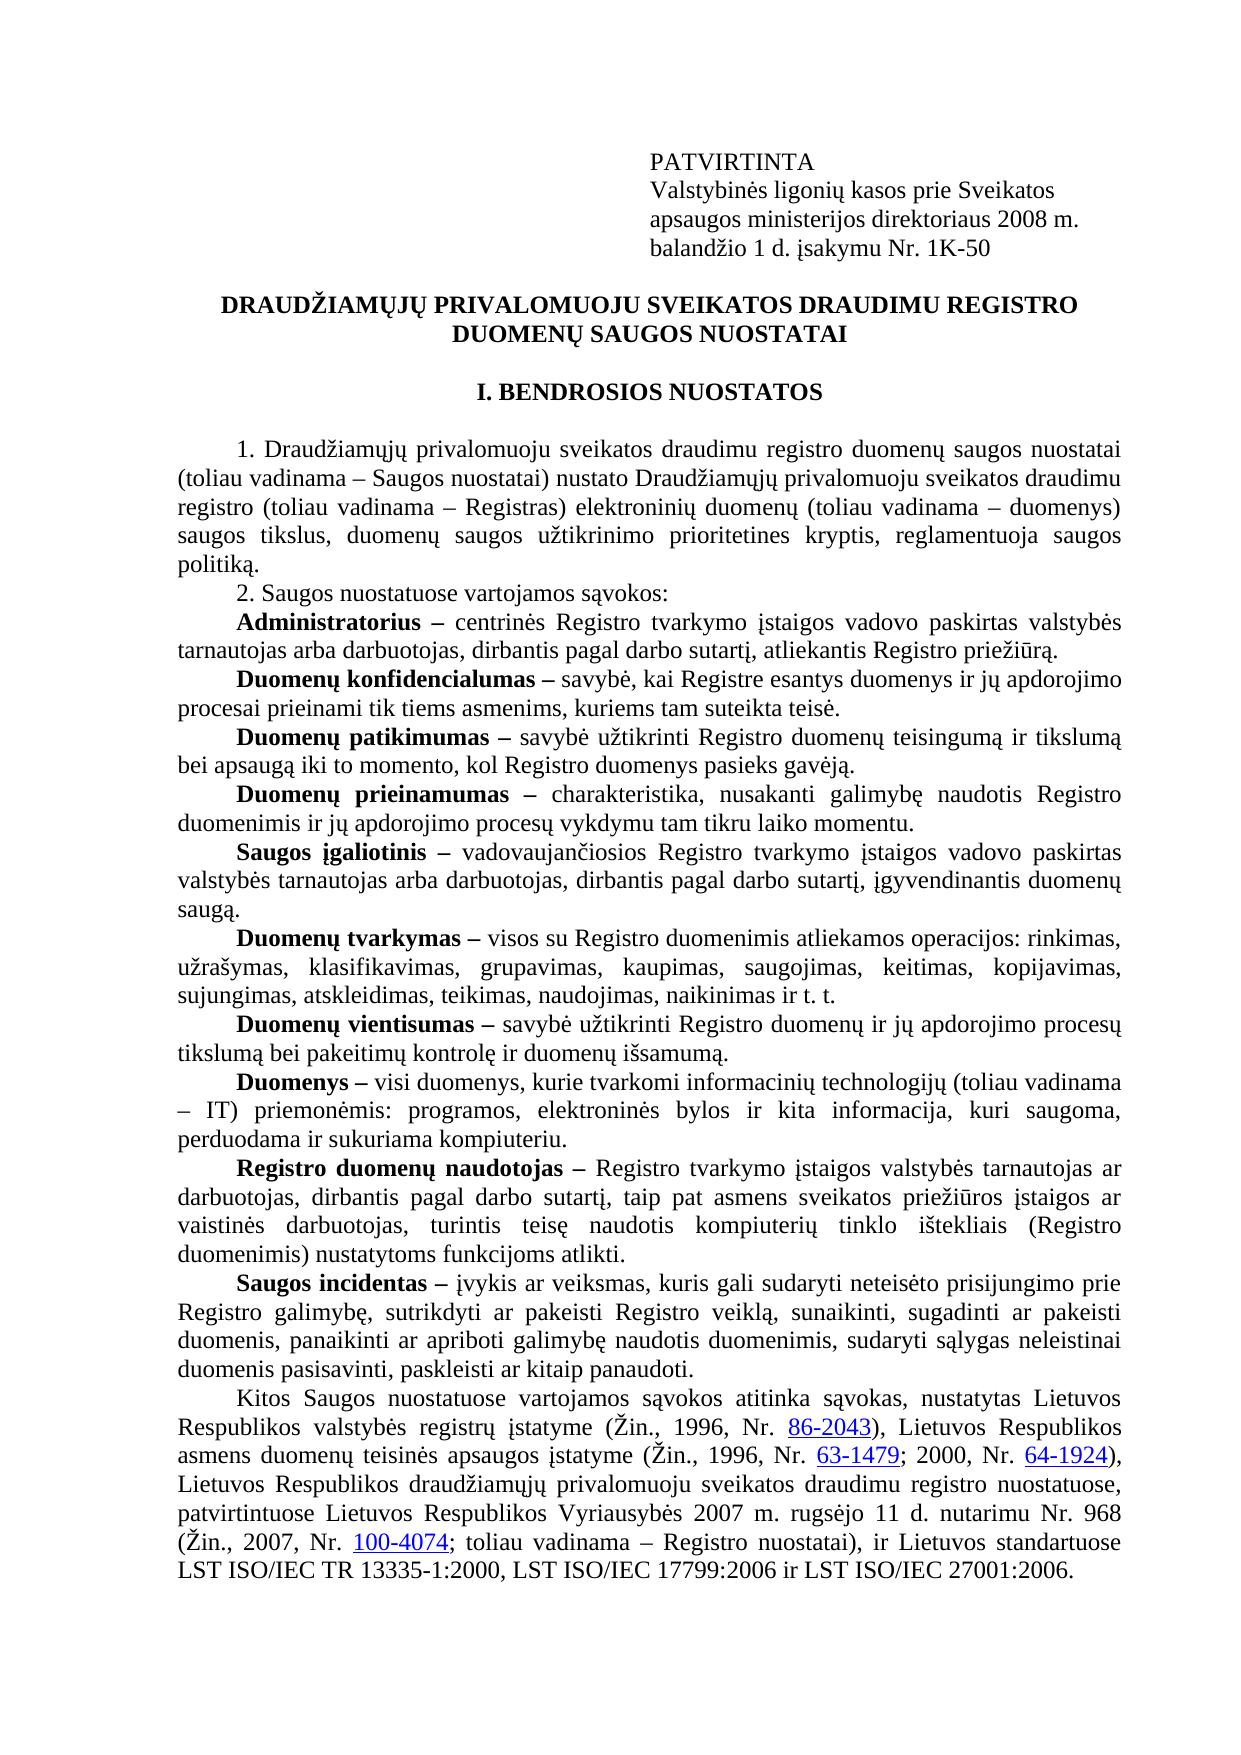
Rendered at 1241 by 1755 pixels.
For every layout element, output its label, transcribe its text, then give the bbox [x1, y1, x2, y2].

text Duomenų konfidencialumas – savybė, kai Registre esantys duomenys ir jų apdorojimo procesai prieinami tik tiems asmenims, kuriems tam suteikta teisė. [177, 664, 1122, 722]
text PATVIRTINTA [649, 147, 1122, 176]
text Saugos incidentas – įvykis ar veiksmas, kuris gali sudaryti neteisėto prisijungimo prie Registro galimybę, sutrikdyti ar pakeisti Registro veiklą, sunaikinti, sugadinti ar pakeisti duomenis, panaikinti ar apriboti galimybę naudotis duomenimis, sudaryti sąlygas neleistinai duomenis pasisavinti, paskleisti ar kitaip panaudoti. [177, 1268, 1122, 1383]
text I. BENDROSIOS NUOSTATOS [177, 377, 1122, 406]
text Registro duomenų naudotojas – Registro tvarkymo įstaigos valstybės tarnautojas ar darbuotojas, dirbantis pagal darbo sutartį, taip pat asmens sveikatos priežiūros įstaigos ar vaistinės darbuotojas, turintis teisę naudotis kompiuterių tinklo ištekliais (Registro duomenimis) nustatytoms funkcijoms atlikti. [177, 1153, 1122, 1268]
text Duomenų prieinamumas – charakteristika, nusakanti galimybę naudotis Registro duomenimis ir jų apdorojimo procesų vykdymu tam tikru laiko momentu. [177, 779, 1122, 837]
text Duomenys – visi duomenys, kurie tvarkomi informacinių technologijų (toliau vadinama – IT) priemonėmis: programos, elektroninės bylos ir kita informacija, kuri saugoma, perduodama ir sukuriama kompiuteriu. [177, 1067, 1122, 1153]
text DRAUDŽIAMŲJŲ PRIVALOMUOJU SVEIKATOS DRAUDIMU REGISTRO DUOMENŲ SAUGOS NUOSTATAI [177, 291, 1122, 348]
text Duomenų patikimumas – savybė užtikrinti Registro duomenų teisingumą ir tikslumą bei apsaugą iki to momento, kol Registro duomenys pasieks gavėją. [177, 722, 1122, 779]
text Valstybinės ligonių kasos prie Sveikatos apsaugos ministerijos direktoriaus 2008 m. balandžio 1 d. įsakymu Nr. 1K-50 [649, 176, 1122, 262]
text Kitos Saugos nuostatuose vartojamos sąvokos atitinka sąvokas, nustatytas Lietuvos Respublikos valstybės registrų įstatyme (Žin., 1996, Nr. 86-2043), Lietuvos Respublikos asmens duomenų teisinės apsaugos įstatyme (Žin., 1996, Nr. 63-1479; 2000, Nr. 64-1924), Lietuvos Respublikos draudžiamųjų privalomuoju sveikatos draudimu registro nuostatuose, patvirtintuose Lietuvos Respublikos Vyriausybės 2007 m. rugsėjo 11 d. nutarimu Nr. 968 (Žin., 2007, Nr. 100-4074; toliau vadinama – Registro nuostatai), ir Lietuvos standartuose LST ISO/IEC TR 13335-1:2000, LST ISO/IEC 17799:2006 ir LST ISO/IEC 27001:2006. [177, 1383, 1122, 1584]
text Duomenų vientisumas – savybė užtikrinti Registro duomenų ir jų apdorojimo procesų tikslumą bei pakeitimų kontrolę ir duomenų išsamumą. [177, 1009, 1122, 1067]
text Saugos įgaliotinis – vadovaujančiosios Registro tvarkymo įstaigos vadovo paskirtas valstybės tarnautojas arba darbuotojas, dirbantis pagal darbo sutartį, įgyvendinantis duomenų saugą. [177, 837, 1122, 923]
text Duomenų tvarkymas – visos su Registro duomenimis atliekamos operacijos: rinkimas, užrašymas, klasifikavimas, grupavimas, kaupimas, saugojimas, keitimas, kopijavimas, sujungimas, atskleidimas, teikimas, naudojimas, naikinimas ir t. t. [177, 923, 1122, 1009]
text 2. Saugos nuostatuose vartojamos sąvokos: [177, 578, 1122, 607]
text 1. Draudžiamųjų privalomuoju sveikatos draudimu registro duomenų saugos nuostatai (toliau vadinama – Saugos nuostatai) nustato Draudžiamųjų privalomuoju sveikatos draudimu registro (toliau vadinama – Registras) elektroninių duomenų (toliau vadinama – duomenys) saugos tikslus, duomenų saugos užtikrinimo prioritetines kryptis, reglamentuoja saugos politiką. [177, 434, 1122, 578]
text Administratorius – centrinės Registro tvarkymo įstaigos vadovo paskirtas valstybės tarnautojas arba darbuotojas, dirbantis pagal darbo sutartį, atliekantis Registro priežiūrą. [177, 607, 1122, 664]
